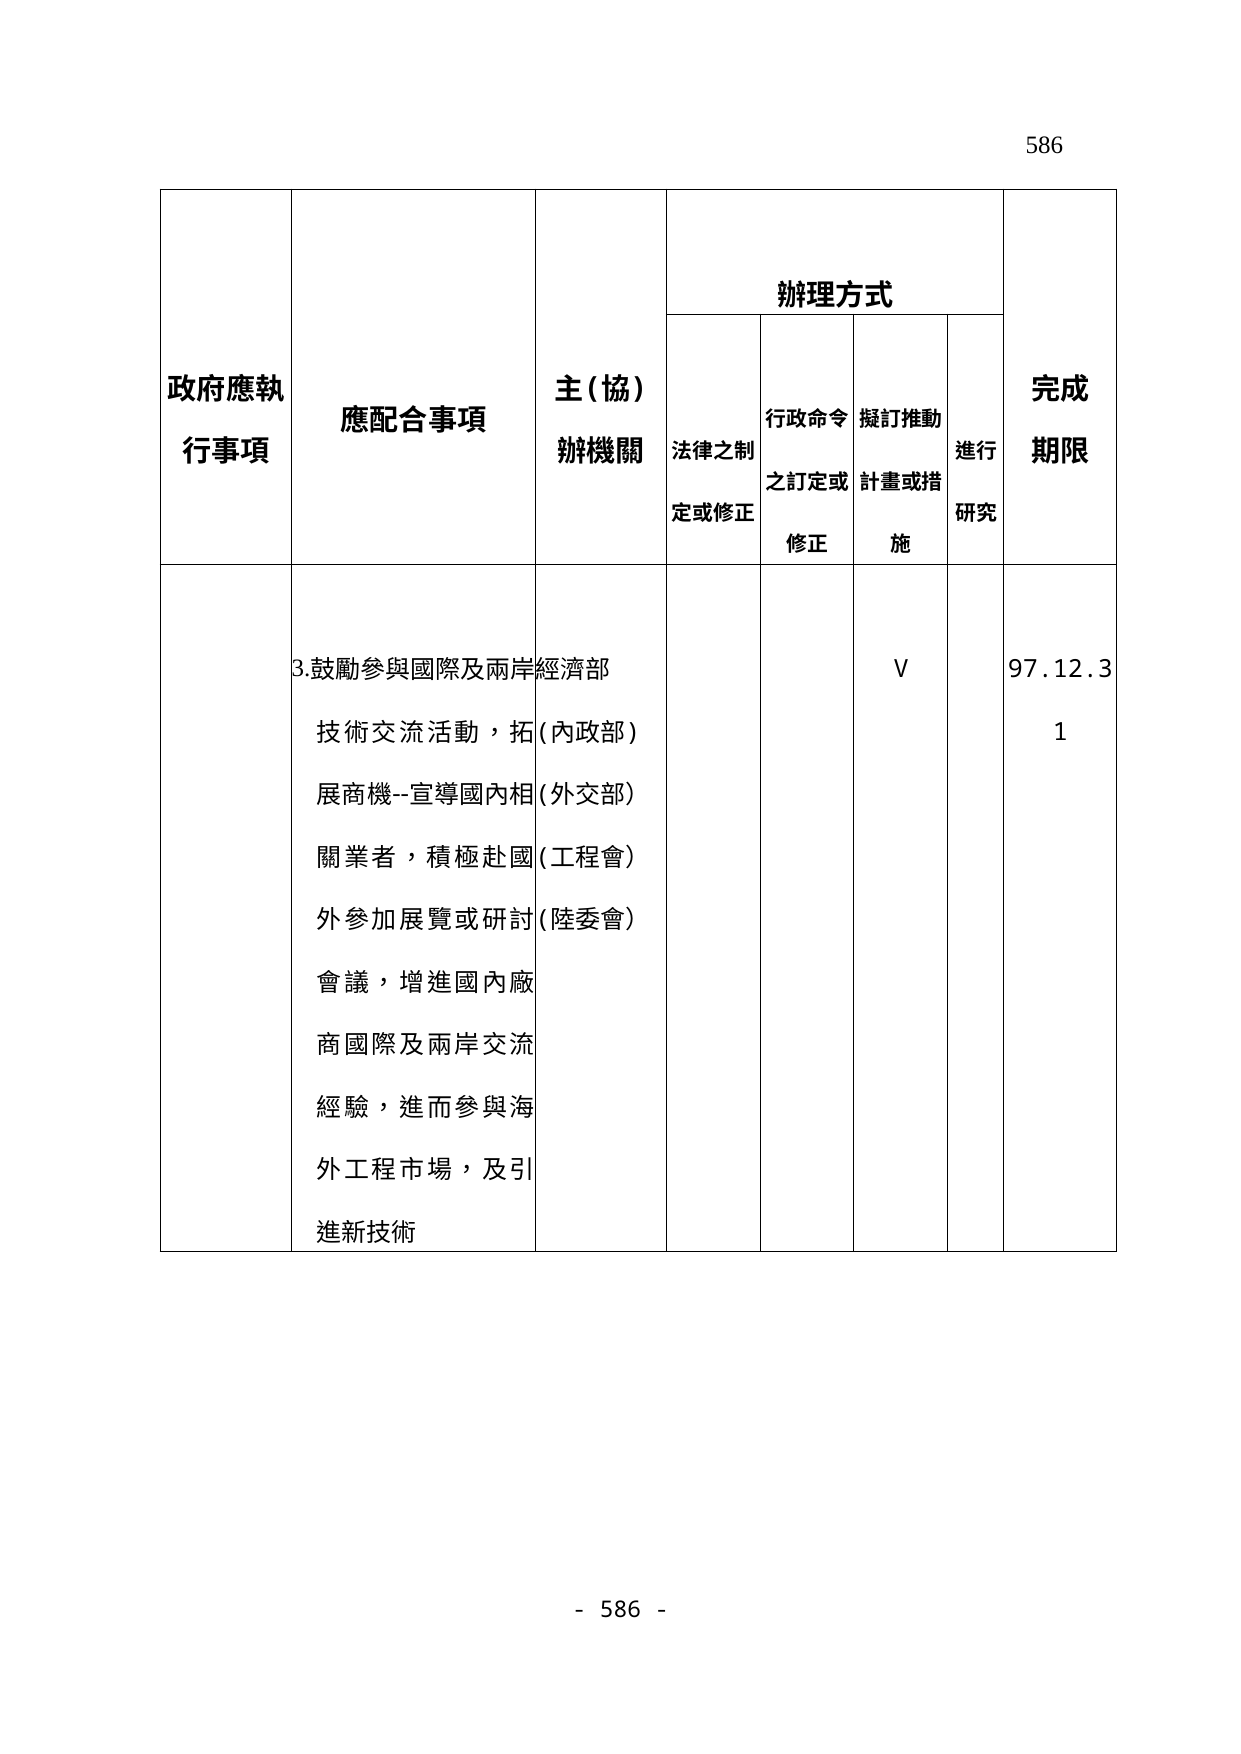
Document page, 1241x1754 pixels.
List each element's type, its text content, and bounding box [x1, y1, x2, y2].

table_cell 進行 研究 [948, 315, 1003, 563]
table_header 辦理方式 [667, 190, 1003, 313]
table_cell [667, 565, 760, 1251]
table_cell 擬訂推動計畫或措施 [854, 315, 947, 563]
table_header 政府應執行事項 [161, 190, 291, 563]
table_cell 經濟部 (內政部) (外交部） (工程會） (陸委會） [536, 565, 666, 1251]
table_cell [948, 565, 1003, 1251]
table_cell 法律之制定或修正 [667, 315, 760, 563]
table_header 主(協) 辦機關 [536, 190, 666, 563]
table_cell [161, 565, 291, 1251]
table_header 應配合事項 [292, 190, 535, 563]
table_cell [761, 565, 853, 1251]
table_cell 3.鼓勵參與國際及兩岸技術交流活動，拓展商機--宣導國內相關業者，積極赴國外參加展覽或研討會議，增進國內廠商國際及兩岸交流經驗，進而參與海外工程市場，及引進新技術 [292, 565, 535, 1251]
table_cell 97.12.31 [1004, 565, 1116, 1251]
table_cell 行政命令之訂定或修正 [761, 315, 853, 563]
table_header 完成 期限 [1004, 190, 1116, 563]
table_cell V [854, 565, 947, 1251]
